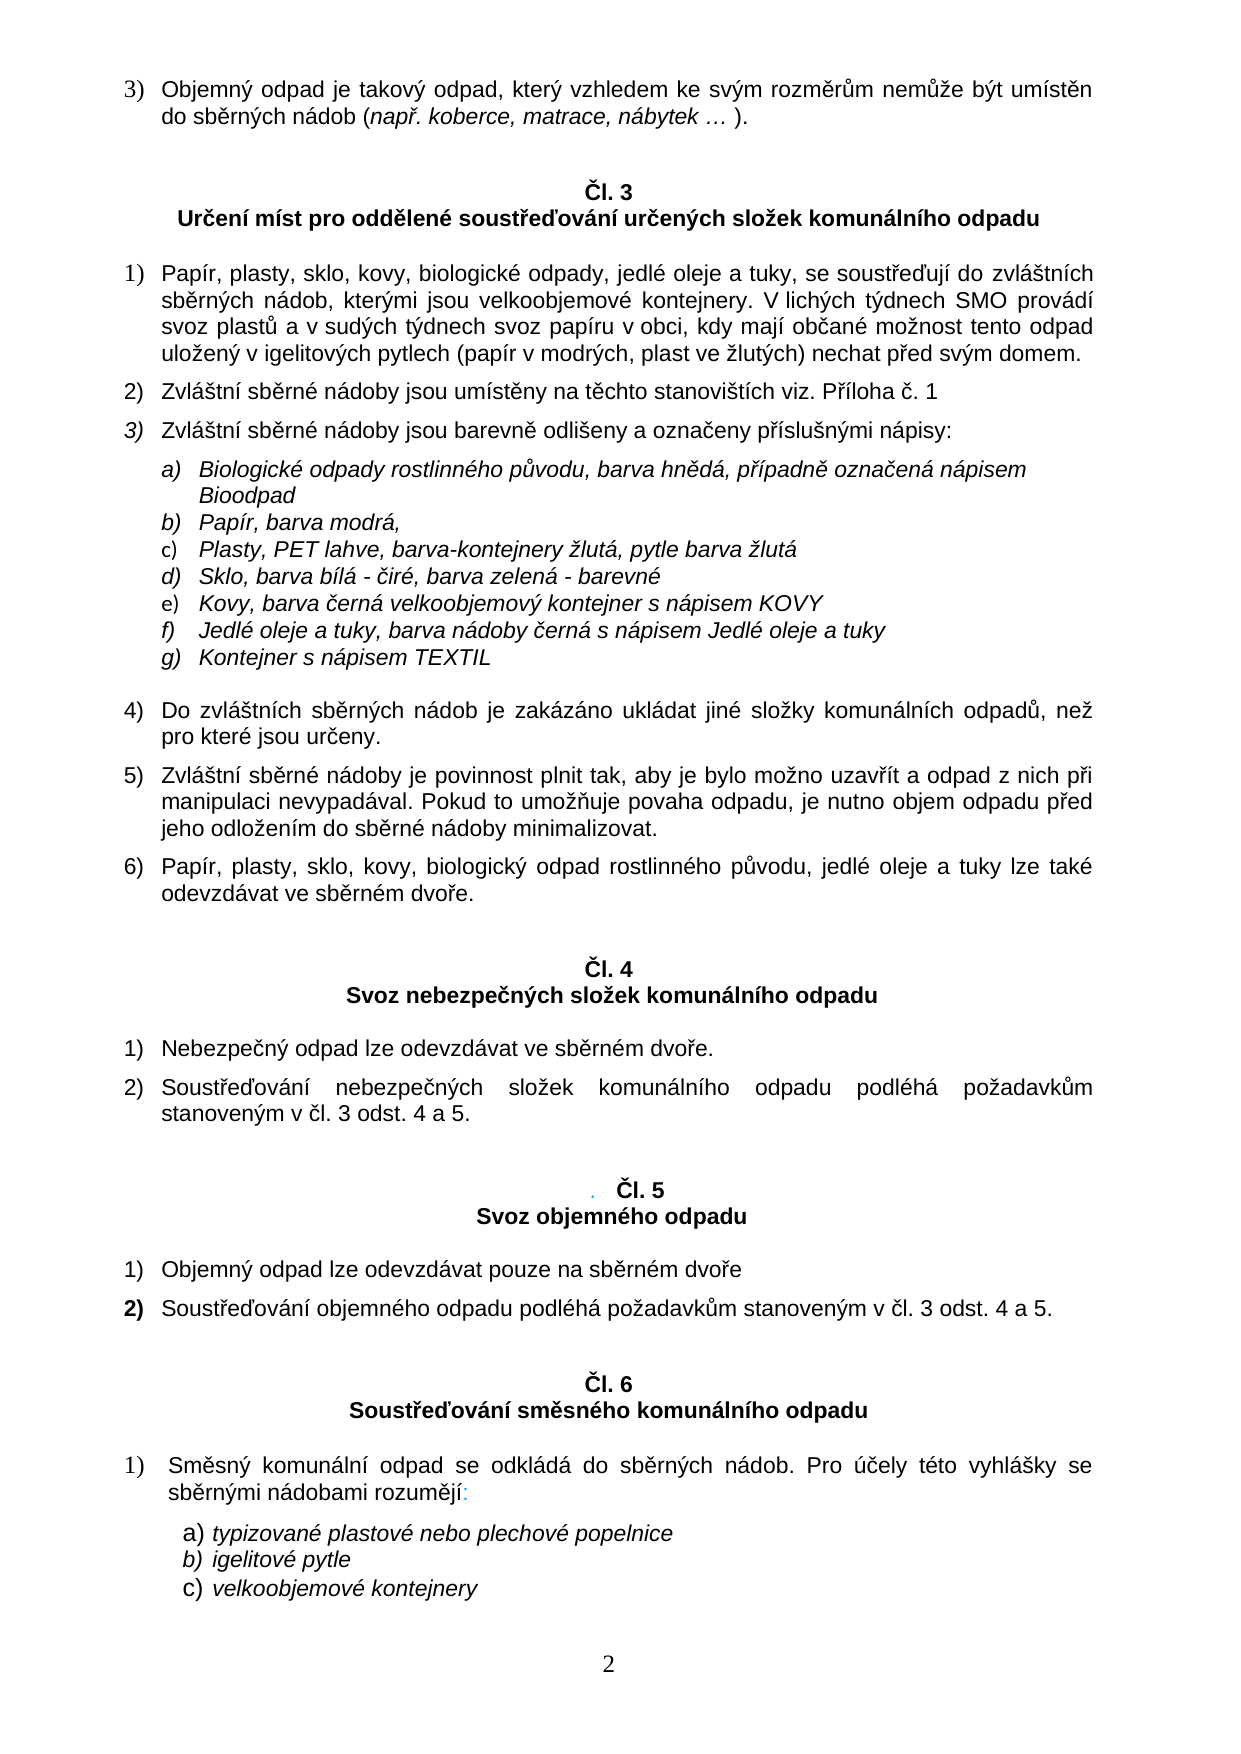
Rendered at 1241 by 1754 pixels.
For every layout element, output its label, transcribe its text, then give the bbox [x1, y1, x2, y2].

list Zvláštní sběrné nádoby jsou umístěny na těchto stanovištích viz. Příloha č. 1 [123, 378, 1094, 405]
text Čl. 6 [123, 1371, 1094, 1397]
list Papír, plasty, sklo, kovy, biologický odpad rostlinného původu, jedlé oleje a tuky lze také odevzdávat ve sběrném dvoře. [123, 853, 1094, 906]
list Do zvláštních sběrných nádob je zakázáno ukládat jiné složky komunálních odpadů, než pro které jsou určeny. [123, 697, 1094, 749]
list Kontejner s nápisem TEXTIL [161, 644, 1094, 670]
text . Čl. 5 [161, 1177, 1094, 1203]
list Jedlé oleje a tuky, barva nádoby černá s nápisem Jedlé oleje a tuky [161, 617, 1094, 644]
list Soustřeďování objemného odpadu podléhá požadavkům stanoveným v čl. 3 odst. 4 a 5. [123, 1294, 1094, 1321]
list Zvláštní sběrné nádoby je povinnost plnit tak, aby je bylo možno uzavřít a odpad z nich při manipulaci nevypadával. Pokud to umožňuje povaha odpadu, je nutno objem odpadu před jeho odložením do sběrné nádoby minimalizovat. [123, 762, 1094, 841]
list Objemný odpad je takový odpad, který vzhledem ke svým rozměrům nemůže být umístěn do sběrných nádob (např. koberce, matrace, nábytek … ). [123, 74, 1094, 129]
list Kovy, barva černá velkoobjemový kontejner s nápisem KOVY [161, 589, 1094, 617]
list Objemný odpad lze odevzdávat pouze na sběrném dvoře [123, 1256, 1094, 1282]
list typizované plastové nebo plechové popelnice [161, 1518, 1094, 1546]
subtitle Čl. 4 [123, 956, 1094, 982]
list Nebezpečný odpad lze odevzdávat ve sběrném dvoře. [123, 1035, 1094, 1061]
list igelitové pytle [161, 1546, 1094, 1573]
text Čl. 3 [123, 179, 1094, 205]
list Biologické odpady rostlinného původu, barva hnědá, případně označená nápisem Bioodpad [161, 456, 1094, 509]
list Směsný komunální odpad se odkládá do sběrných nádob. Pro účely této vyhlášky se sběrnými nádobami rozumějí: [123, 1450, 1094, 1505]
text Soustřeďování směsného komunálního odpadu [123, 1397, 1094, 1424]
list Sklo, barva bílá - čiré, barva zelená - barevné [161, 563, 1094, 589]
list Papír, plasty, sklo, kovy, biologické odpady, jedlé oleje a tuky, se soustřeďují do zvláštních sběrných nádob, kterými jsou velkoobjemové kontejnery. V lichých týdnech SMO provádí svoz plastů a v sudých týdnech svoz papíru v obci, kdy mají občané možnost tento odpad uložený v igelitových pytlech (papír v modrých, plast ve žlutých) nechat před svým domem. [123, 258, 1094, 366]
list velkoobjemové kontejnery [161, 1573, 1094, 1601]
text Určení míst pro oddělené soustřeďování určených složek komunálního odpadu [123, 205, 1094, 232]
list Plasty, PET lahve, barva-kontejnery žlutá, pytle barva žlutá [161, 535, 1094, 563]
list Papír, barva modrá, [161, 509, 1094, 535]
text Svoz objemného odpadu [123, 1203, 1094, 1229]
list Zvláštní sběrné nádoby jsou barevně odlišeny a označeny příslušnými nápisy: [123, 417, 1094, 443]
subtitle Svoz nebezpečných složek komunálního odpadu [123, 982, 1094, 1009]
list Soustřeďování nebezpečných složek komunálního odpadu podléhá požadavkům stanoveným v čl. 3 odst. 4 a 5. [123, 1074, 1094, 1127]
